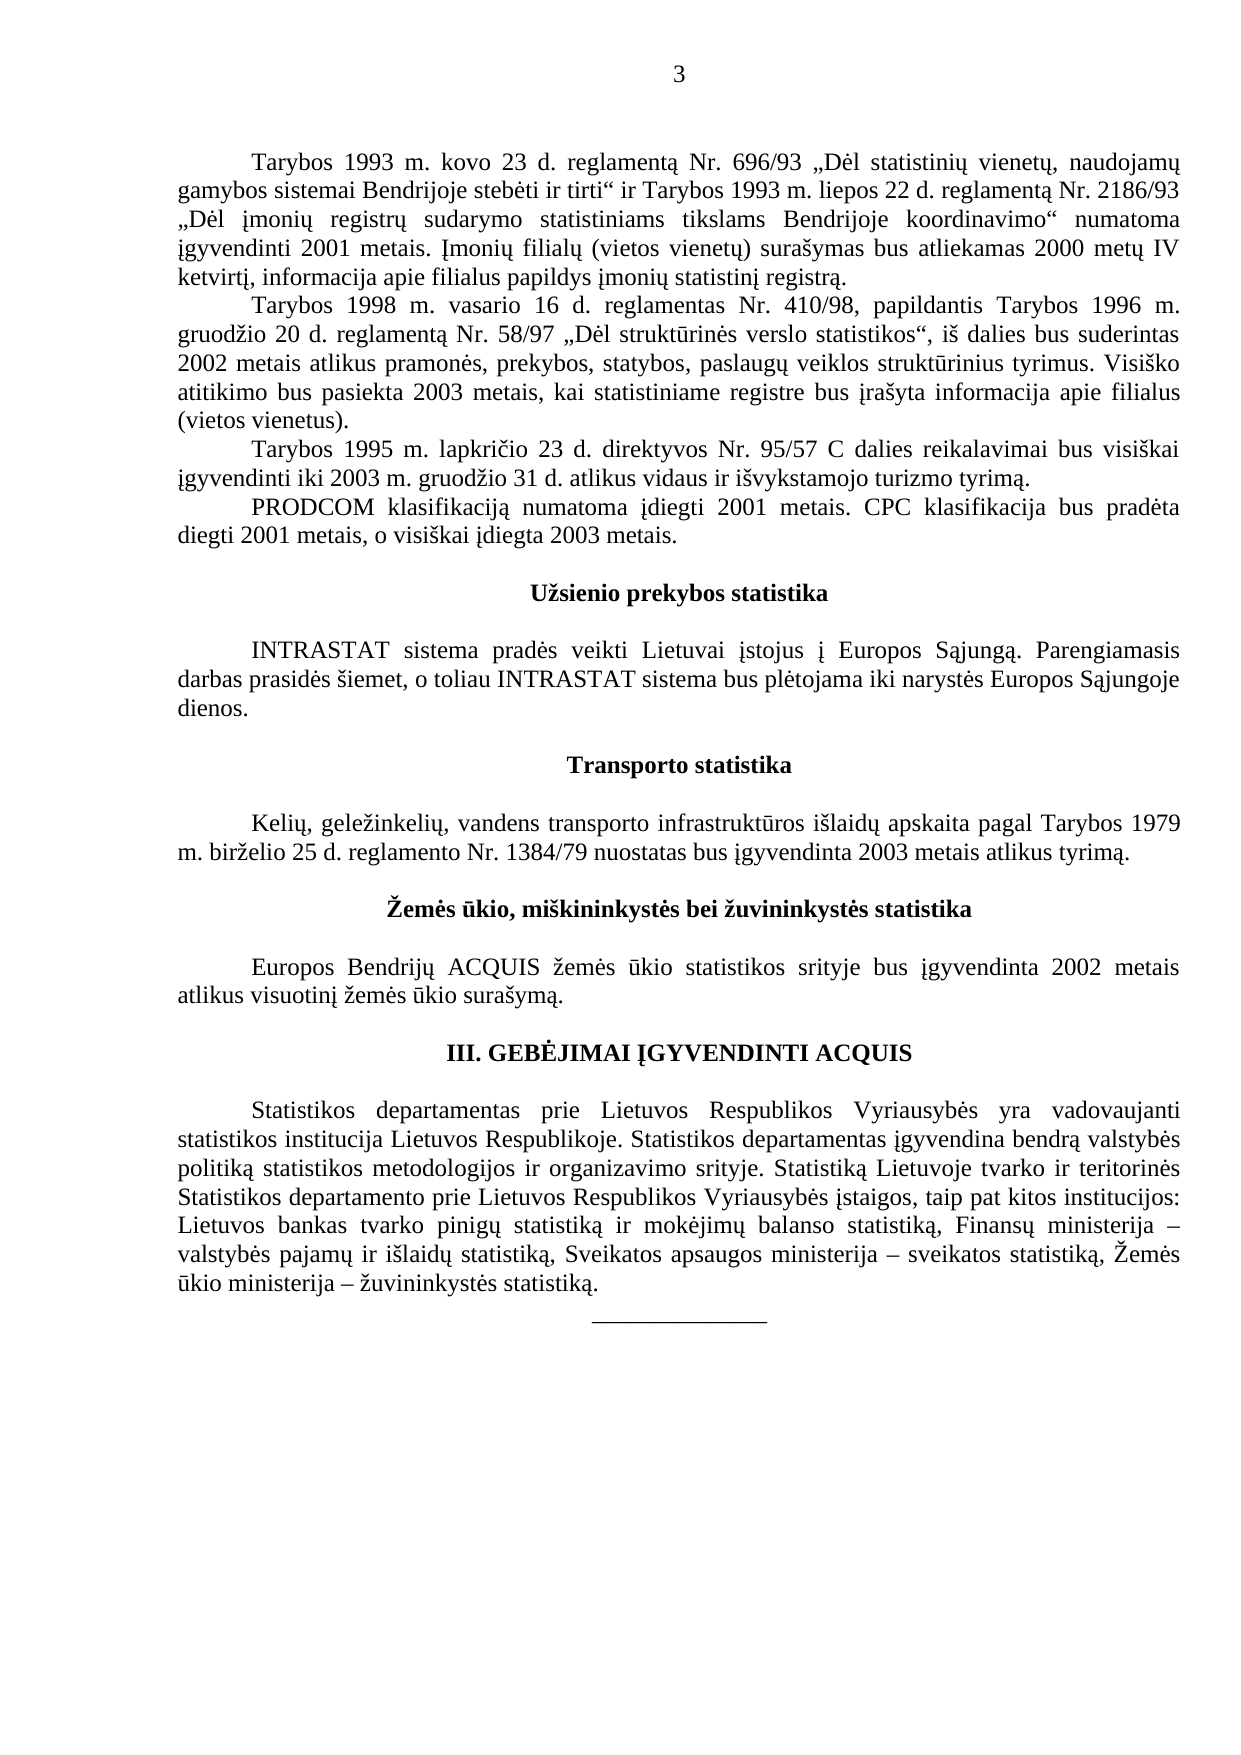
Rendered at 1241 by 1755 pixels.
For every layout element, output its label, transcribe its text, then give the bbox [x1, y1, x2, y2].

text Statistikos departamentas prie Lietuvos Respublikos Vyriausybės yra vadovaujanti statistikos institucija Lietuvos Respublikoje. Statistikos departamentas įgyvendina bendrą valstybės politiką statistikos metodologijos ir organizavimo srityje. Statistiką Lietuvoje tvarko ir teritorinės Statistikos departamento prie Lietuvos Respublikos Vyriausybės įstaigos, taip pat kitos institucijos: Lietuvos bankas tvarko pinigų statistiką ir mokėjimų balanso statistiką, Finansų ministerija – valstybės pajamų ir išlaidų statistiką, Sveikatos apsaugos ministerija – sveikatos statistiką, Žemės ūkio ministerija – žuvininkystės statistiką. [177, 1096, 1181, 1297]
text Europos Bendrijų ACQUIS žemės ūkio statistikos srityje bus įgyvendinta 2002 metais atlikus visuotinį žemės ūkio surašymą. [177, 952, 1181, 1009]
text Tarybos 1995 m. lapkričio 23 d. direktyvos Nr. 95/57 C dalies reikalavimai bus visiškai įgyvendinti iki 2003 m. gruodžio 31 d. atlikus vidaus ir išvykstamojo turizmo tyrimą. [177, 434, 1181, 492]
text III. GEBĖJIMAI ĮGYVENDINTI ACQUIS [177, 1038, 1181, 1067]
text Transporto statistika [177, 751, 1181, 779]
text PRODCOM klasifikaciją numatoma įdiegti 2001 metais. CPC klasifikacija bus pradėta diegti 2001 metais, o visiškai įdiegta 2003 metais. [177, 492, 1181, 549]
text INTRASTAT sistema pradės veikti Lietuvai įstojus į Europos Sąjungą. Parengiamasis darbas prasidės šiemet, o toliau INTRASTAT sistema bus plėtojama iki narystės Europos Sąjungoje dienos. [177, 636, 1181, 722]
text Žemės ūkio, miškininkystės bei žuvininkystės statistika [177, 894, 1181, 923]
text Užsienio prekybos statistika [177, 578, 1181, 607]
text Tarybos 1993 m. kovo 23 d. reglamentą Nr. 696/93 „Dėl statistinių vienetų, naudojamų gamybos sistemai Bendrijoje stebėti ir tirti“ ir Tarybos 1993 m. liepos 22 d. reglamentą Nr. 2186/93 „Dėl įmonių registrų sudarymo statistiniams tikslams Bendrijoje koordinavimo“ numatoma įgyvendinti 2001 metais. Įmonių filialų (vietos vienetų) surašymas bus atliekamas 2000 metų IV ketvirtį, informacija apie filialus papildys įmonių statistinį registrą. [177, 147, 1181, 291]
text Tarybos 1998 m. vasario 16 d. reglamentas Nr. 410/98, papildantis Tarybos 1996 m. gruodžio 20 d. reglamentą Nr. 58/97 „Dėl struktūrinės verslo statistikos“, iš dalies bus suderintas 2002 metais atlikus pramonės, prekybos, statybos, paslaugų veiklos struktūrinius tyrimus. Visiško atitikimo bus pasiekta 2003 metais, kai statistiniame registre bus įrašyta informacija apie filialus (vietos vienetus). [177, 291, 1181, 434]
text ______________ [177, 1297, 1181, 1326]
text Kelių, geležinkelių, vandens transporto infrastruktūros išlaidų apskaita pagal Tarybos 1979 m. birželio 25 d. reglamento Nr. 1384/79 nuostatas bus įgyvendinta 2003 metais atlikus tyrimą. [177, 808, 1181, 866]
